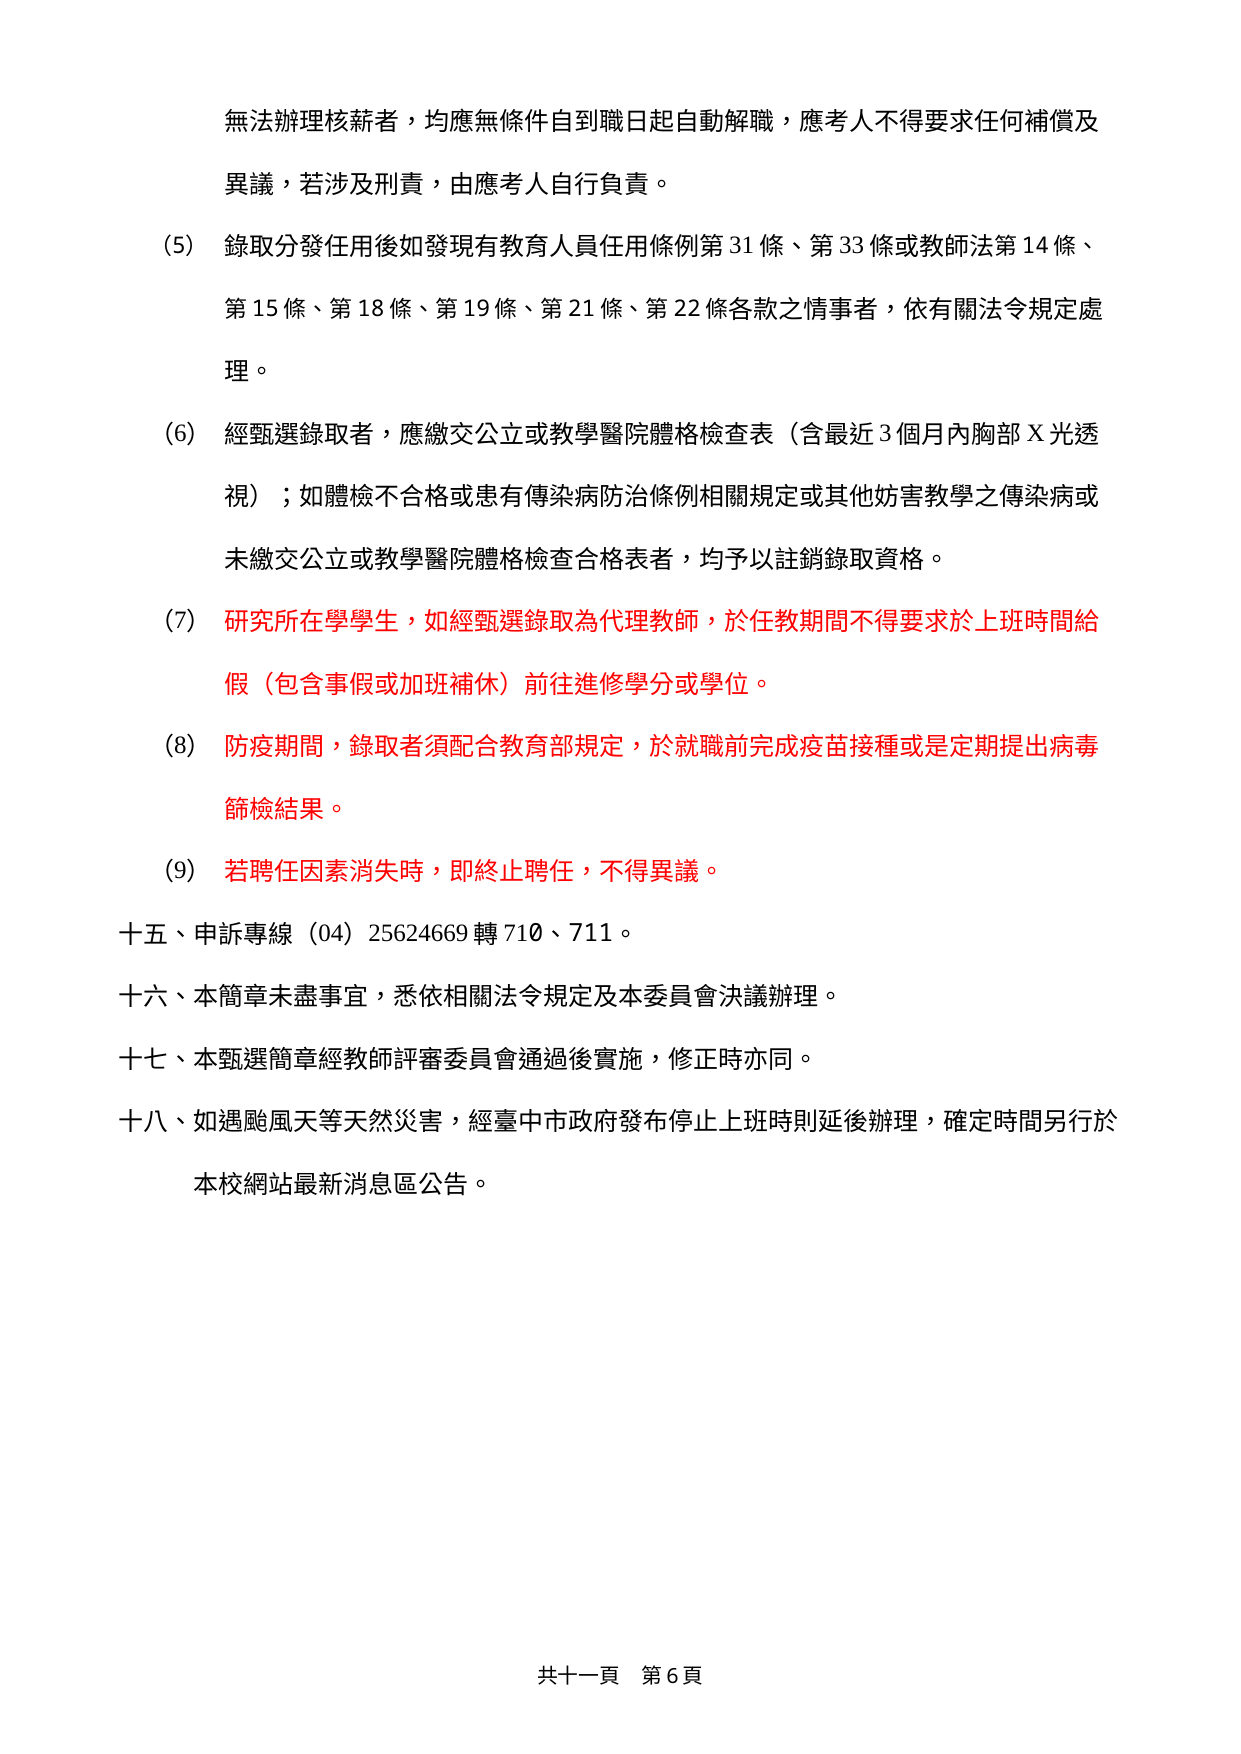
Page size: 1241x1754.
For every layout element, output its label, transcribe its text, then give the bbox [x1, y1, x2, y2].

text 十六、本簡章未盡事宜，悉依相關法令規定及本委員會決議辦理。 [118, 953, 1122, 1016]
list 研究所在學學生，如經甄選錄取為代理教師，於任教期間不得要求於上班時間給假（包含事假或加班補休）前往進修學分或學位。 [149, 578, 1122, 703]
text 十七、本甄選簡章經教師評審委員會通過後實施，修正時亦同。 [118, 1016, 1122, 1078]
text 十八、如遇颱風天等天然災害，經臺中市政府發布停止上班時則延後辦理，確定時間另行於本校網站最新消息區公告。 [118, 1078, 1122, 1203]
list 若聘任因素消失時，即終止聘任，不得異議。 [149, 828, 1122, 891]
text 十五、申訴專線（04）25624669轉710、711。 [118, 891, 1122, 953]
list 無法辦理核薪者，均應無條件自到職日起自動解職，應考人不得要求任何補償及異議，若涉及刑責，由應考人自行負責。 [149, 78, 1122, 203]
list 防疫期間，錄取者須配合教育部規定，於就職前完成疫苗接種或是定期提出病毒篩檢結果。 [149, 703, 1122, 828]
list 錄取分發任用後如發現有教育人員任用條例第31條、第33條或教師法第14條、第15條、第18條、第19條、第21條、第22條各款之情事者，依有關法令規定處理。 [149, 203, 1122, 391]
list 經甄選錄取者，應繳交公立或教學醫院體格檢查表（含最近3個月內胸部X光透視）；如體檢不合格或患有傳染病防治條例相關規定或其他妨害教學之傳染病或未繳交公立或教學醫院體格檢查合格表者，均予以註銷錄取資格。 [149, 391, 1122, 578]
